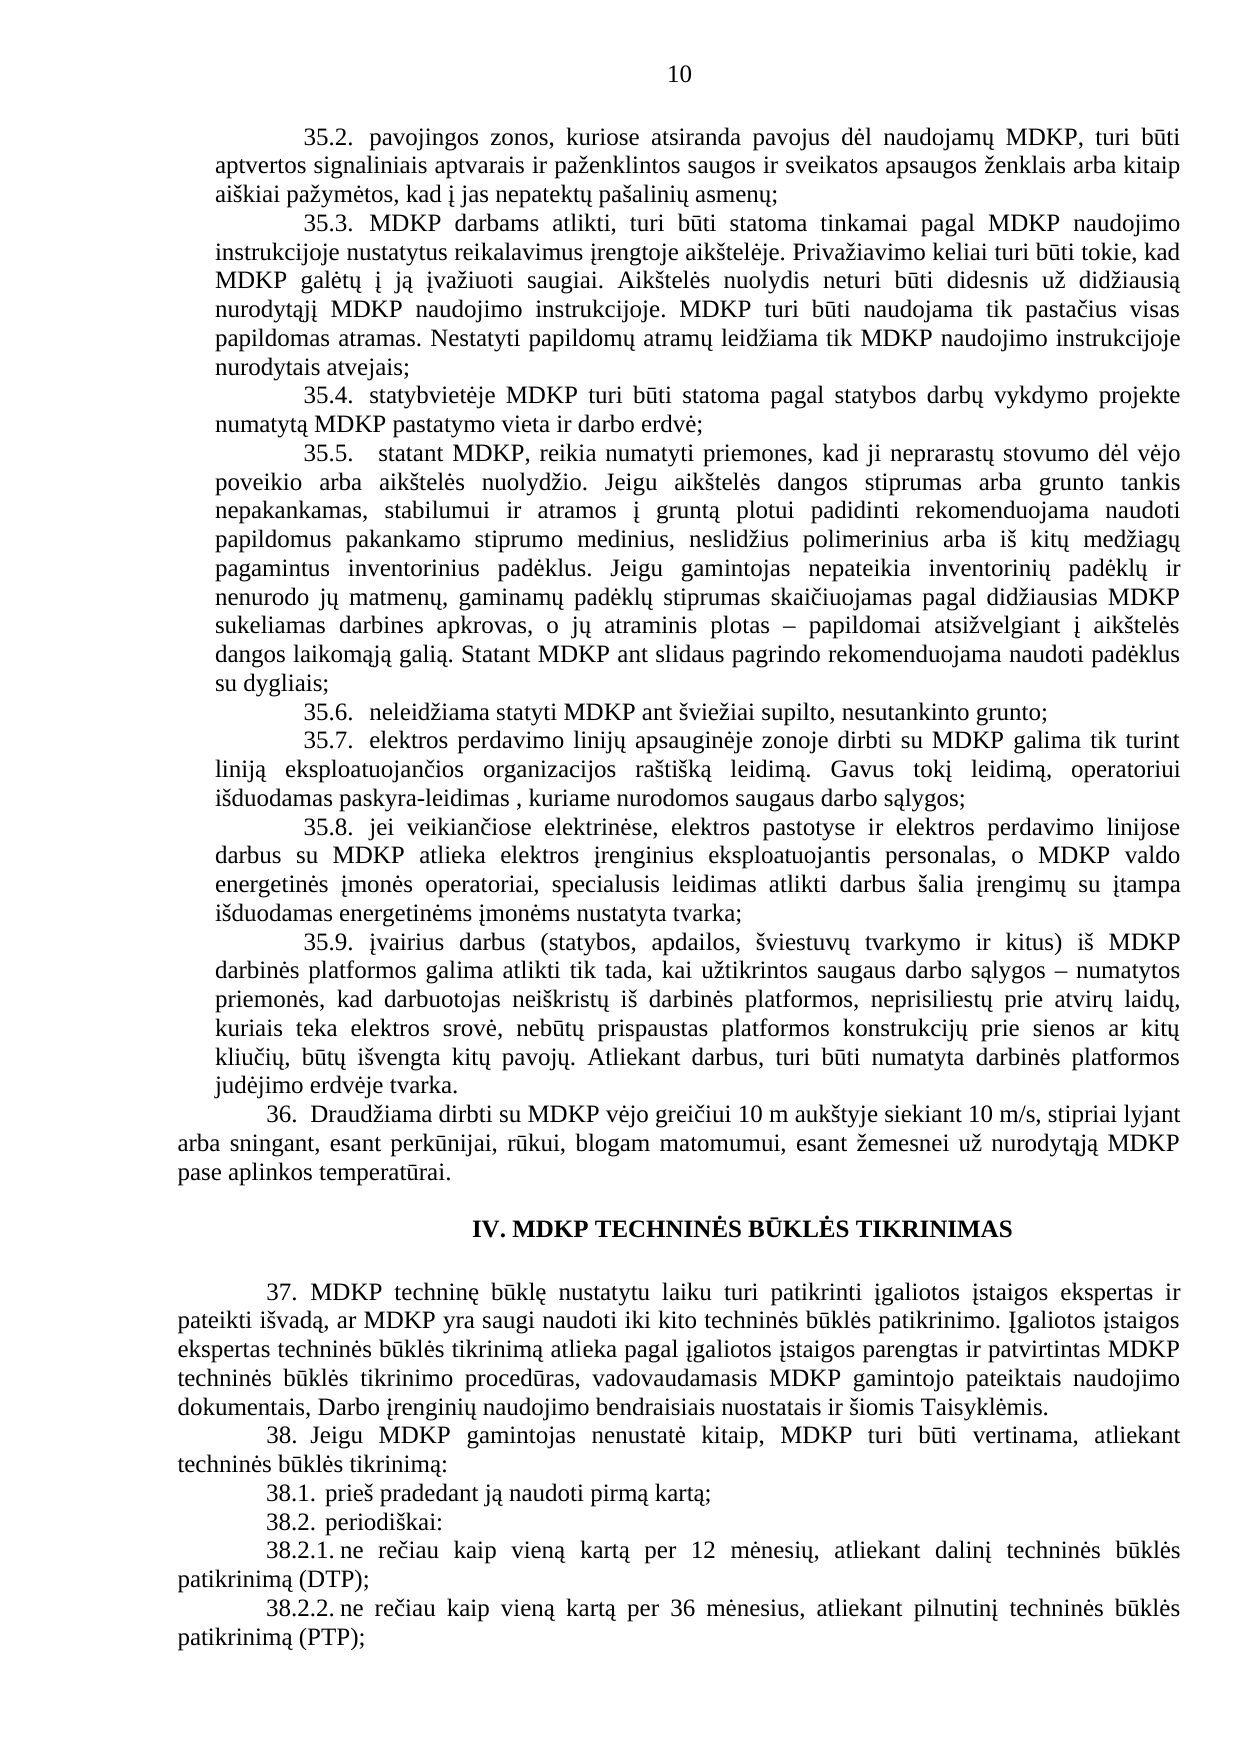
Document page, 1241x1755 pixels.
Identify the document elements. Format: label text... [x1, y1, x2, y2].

text 35.7. elektros perdavimo linijų apsauginėje zonoje dirbti su MDKP galima tik turint liniją eksploatuojančios organizacijos raštišką leidimą. Gavus tokį leidimą, operatoriui išduodamas paskyra-leidimas , kuriame nurodomos saugaus darbo sąlygos; [215, 726, 1181, 812]
text 38.1. prieš pradedant ją naudoti pirmą kartą; [177, 1478, 1181, 1507]
text 38.2.2. ne rečiau kaip vieną kartą per 36 mėnesius, atliekant pilnutinį techninės būklės patikrinimą (PTP); [177, 1593, 1181, 1650]
text 38. Jeigu MDKP gamintojas nenustatė kitaip, MDKP turi būti vertinama, atliekant techninės būklės tikrinimą: [177, 1420, 1181, 1478]
text 35.9. įvairius darbus (statybos, apdailos, šviestuvų tvarkymo ir kitus) iš MDKP darbinės platformos galima atlikti tik tada, kai užtikrintos saugaus darbo sąlygos – numatytos priemonės, kad darbuotojas neiškristų iš darbinės platformos, neprisiliestų prie atvirų laidų, kuriais teka elektros srovė, nebūtų prispaustas platformos konstrukcijų prie sienos ar kitų kliučių, būtų išvengta kitų pavojų. Atliekant darbus, turi būti numatyta darbinės platformos judėjimo erdvėje tvarka. [215, 927, 1181, 1099]
text IV. MDKP TECHNINĖS BŪKLĖS TIKRINIMAS [215, 1214, 1181, 1243]
text 35.8. jei veikiančiose elektrinėse, elektros pastotyse ir elektros perdavimo linijose darbus su MDKP atlieka elektros įrenginius eksploatuojantis personalas, o MDKP valdo energetinės įmonės operatoriai, specialusis leidimas atlikti darbus šalia įrengimų su įtampa išduodamas energetinėms įmonėms nustatyta tvarka; [215, 812, 1181, 927]
text 35.4. statybvietėje MDKP turi būti statoma pagal statybos darbų vykdymo projekte numatytą MDKP pastatymo vieta ir darbo erdvė; [215, 381, 1181, 438]
text 35.3. MDKP darbams atlikti, turi būti statoma tinkamai pagal MDKP naudojimo instrukcijoje nustatytus reikalavimus įrengtoje aikštelėje. Privažiavimo keliai turi būti tokie, kad MDKP galėtų į ją įvažiuoti saugiai. Aikštelės nuolydis neturi būti didesnis už didžiausią nurodytąjį MDKP naudojimo instrukcijoje. MDKP turi būti naudojama tik pastačius visas papildomas atramas. Nestatyti papildomų atramų leidžiama tik MDKP naudojimo instrukcijoje nurodytais atvejais; [215, 208, 1181, 381]
text 35.5. statant MDKP, reikia numatyti priemones, kad ji neprarastų stovumo dėl vėjo poveikio arba aikštelės nuolydžio. Jeigu aikštelės dangos stiprumas arba grunto tankis nepakankamas, stabilumui ir atramos į gruntą plotui padidinti rekomenduojama naudoti papildomus pakankamo stiprumo medinius, neslidžius polimerinius arba iš kitų medžiagų pagamintus inventorinius padėklus. Jeigu gamintojas nepateikia inventorinių padėklų ir nenurodo jų matmenų, gaminamų padėklų stiprumas skaičiuojamas pagal didžiausias MDKP sukeliamas darbines apkrovas, o jų atraminis plotas – papildomai atsižvelgiant į aikštelės dangos laikomąją galią. Statant MDKP ant slidaus pagrindo rekomenduojama naudoti padėklus su dygliais; [215, 438, 1181, 697]
text 35.2. pavojingos zonos, kuriose atsiranda pavojus dėl naudojamų MDKP, turi būti aptvertos signaliniais aptvarais ir paženklintos saugos ir sveikatos apsaugos ženklais arba kitaip aiškiai pažymėtos, kad į jas nepatektų pašalinių asmenų; [215, 122, 1181, 208]
text 38.2.1. ne rečiau kaip vieną kartą per 12 mėnesių, atliekant dalinį techninės būklės patikrinimą (DTP); [177, 1535, 1181, 1593]
text 35.6. neleidžiama statyti MDKP ant šviežiai supilto, nesutankinto grunto; [215, 697, 1181, 726]
text 38.2. periodiškai: [177, 1507, 1181, 1535]
text 37. MDKP techninę būklę nustatytu laiku turi patikrinti įgaliotos įstaigos ekspertas ir pateikti išvadą, ar MDKP yra saugi naudoti iki kito techninės būklės patikrinimo. Įgaliotos įstaigos ekspertas techninės būklės tikrinimą atlieka pagal įgaliotos įstaigos parengtas ir patvirtintas MDKP techninės būklės tikrinimo procedūras, vadovaudamasis MDKP gamintojo pateiktais naudojimo dokumentais, Darbo įrenginių naudojimo bendraisiais nuostatais ir šiomis Taisyklėmis. [177, 1277, 1181, 1420]
text 36. Draudžiama dirbti su MDKP vėjo greičiui 10 m aukštyje siekiant 10 m/s, stipriai lyjant arba sningant, esant perkūnijai, rūkui, blogam matomumui, esant žemesnei už nurodytąją MDKP pase aplinkos temperatūrai. [177, 1099, 1181, 1186]
